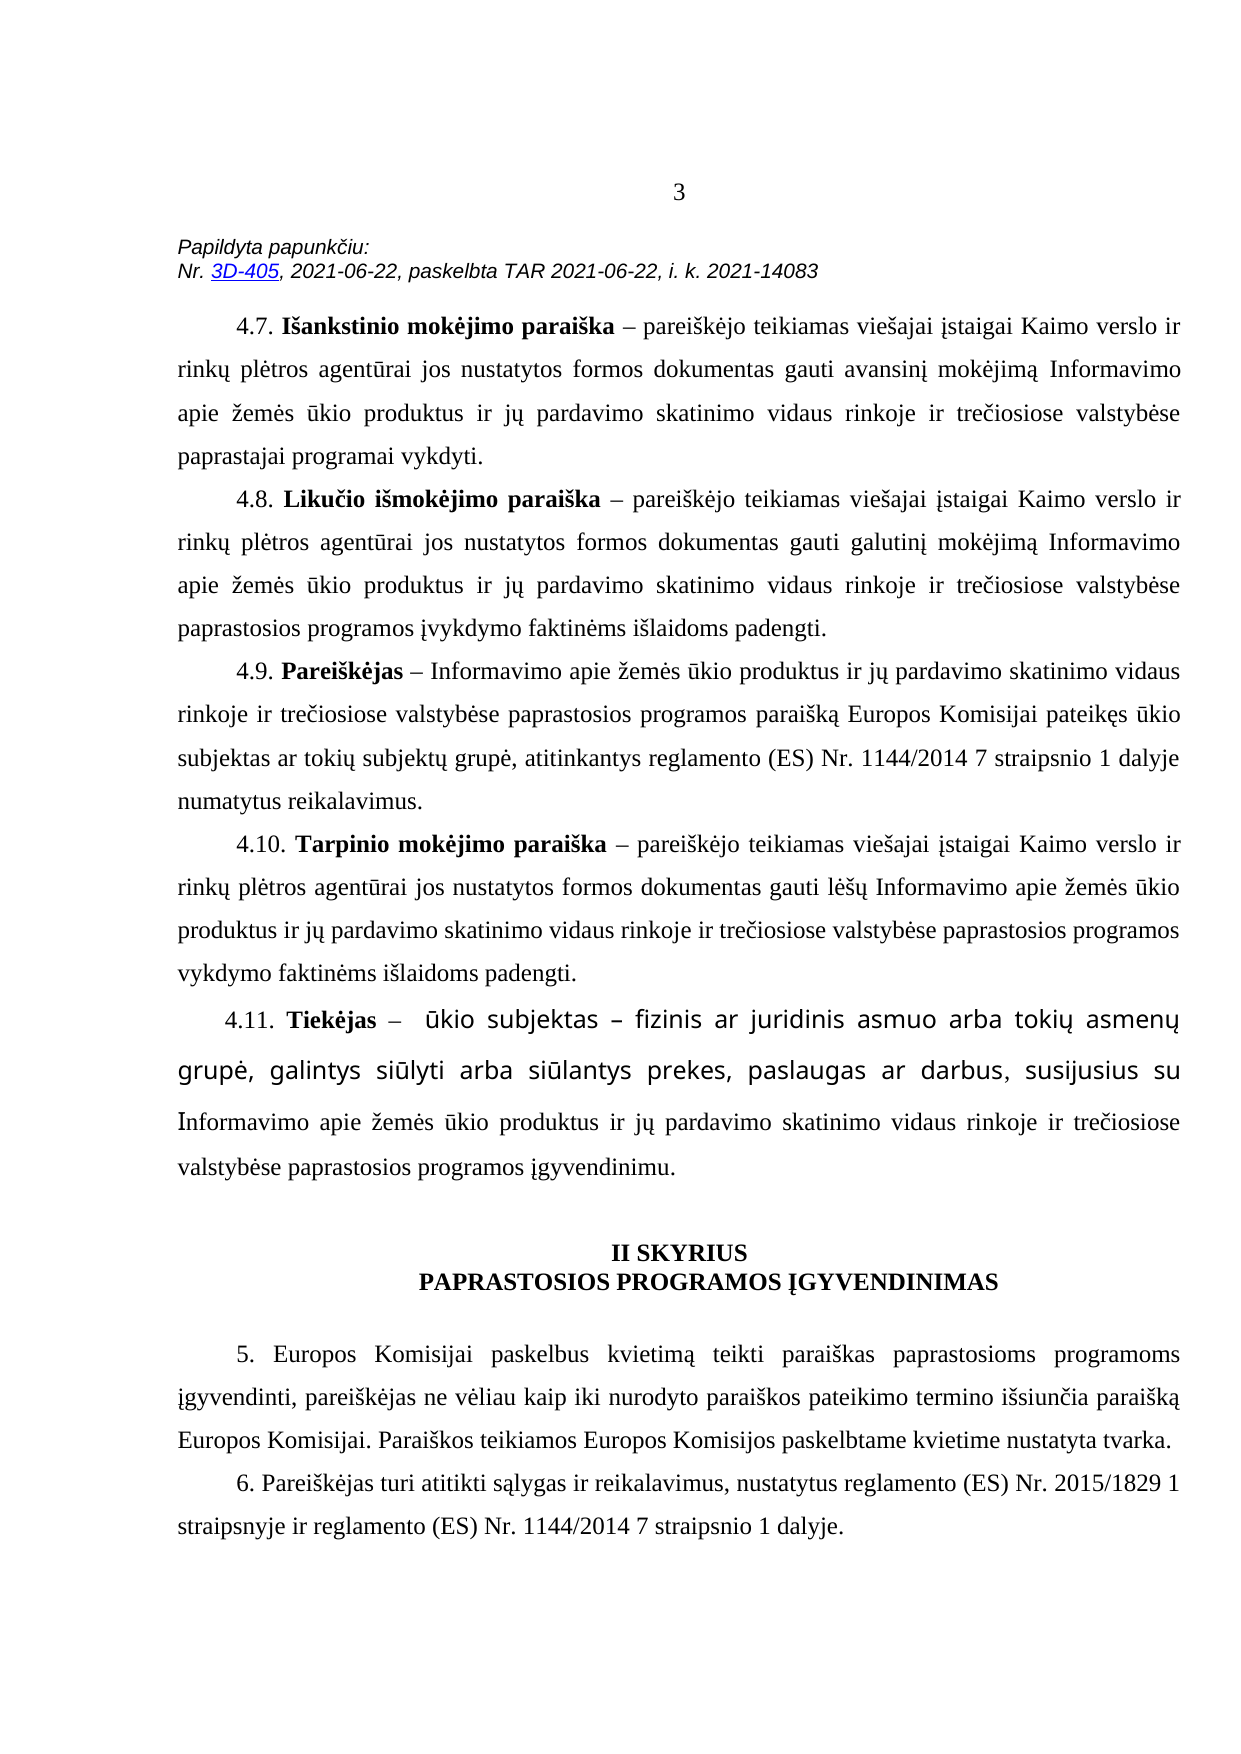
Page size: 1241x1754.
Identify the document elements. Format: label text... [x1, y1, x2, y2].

text 4.9. Pareiškėjas – Informavimo apie žemės ūkio produktus ir jų pardavimo skatinimo vidaus rinkoje ir trečiosiose valstybėse paprastosios programos paraišką Europos Komisijai pateikęs ūkio subjektas ar tokių subjektų grupė, atitinkantys reglamento (ES) Nr. 1144/2014 7 straipsnio 1 dalyje numatytus reikalavimus. [177, 656, 1181, 814]
text 4.7. Išankstinio mokėjimo paraiška – pareiškėjo teikiamas viešajai įstaigai Kaimo verslo ir rinkų plėtros agentūrai jos nustatytos formos dokumentas gauti avansinį mokėjimą Informavimo apie žemės ūkio produktus ir jų pardavimo skatinimo vidaus rinkoje ir trečiosiose valstybėse paprastajai programai vykdyti. [177, 311, 1181, 469]
text 4.11. Tiekėjas – ūkio subjektas – fizinis ar juridinis asmuo arba tokių asmenų grupė, galintys siūlyti arba siūlantys prekes, paslaugas ar darbus, susijusius su Informavimo apie žemės ūkio produktus ir jų pardavimo skatinimo vidaus rinkoje ir trečiosiose valstybėse paprastosios programos įgyvendinimu. [177, 1001, 1181, 1181]
text II SKYRIUS [177, 1238, 1181, 1267]
text 5. Europos Komisijai paskelbus kvietimą teikti paraiškas paprastosioms programoms įgyvendinti, pareiškėjas ne vėliau kaip iki nurodyto paraiškos pateikimo termino išsiunčia paraišką Europos Komisijai. Paraiškos teikiamos Europos Komisijos paskelbtame kvietime nustatyta tvarka. [177, 1339, 1181, 1454]
text 6. Pareiškėjas turi atitikti sąlygas ir reikalavimus, nustatytus reglamento (ES) Nr. 2015/1829 1 straipsnyje ir reglamento (ES) Nr. 1144/2014 7 straipsnio 1 dalyje. [177, 1468, 1181, 1540]
text 4.10. Tarpinio mokėjimo paraiška – pareiškėjo teikiamas viešajai įstaigai Kaimo verslo ir rinkų plėtros agentūrai jos nustatytos formos dokumentas gauti lėšų Informavimo apie žemės ūkio produktus ir jų pardavimo skatinimo vidaus rinkoje ir trečiosiose valstybėse paprastosios programos vykdymo faktinėms išlaidoms padengti. [177, 829, 1181, 987]
text 4.8. Likučio išmokėjimo paraiška – pareiškėjo teikiamas viešajai įstaigai Kaimo verslo ir rinkų plėtros agentūrai jos nustatytos formos dokumentas gauti galutinį mokėjimą Informavimo apie žemės ūkio produktus ir jų pardavimo skatinimo vidaus rinkoje ir trečiosiose valstybėse paprastosios programos įvykdymo faktinėms išlaidoms padengti. [177, 484, 1181, 642]
text Papildyta papunkčiu: [177, 235, 1181, 259]
text PAPRASTOSIOS PROGRAMOS ĮGYVENDINIMAS [177, 1267, 1181, 1296]
text Nr. 3D-405, 2021-06-22, paskelbta TAR 2021-06-22, i. k. 2021-14083 [177, 259, 1181, 283]
